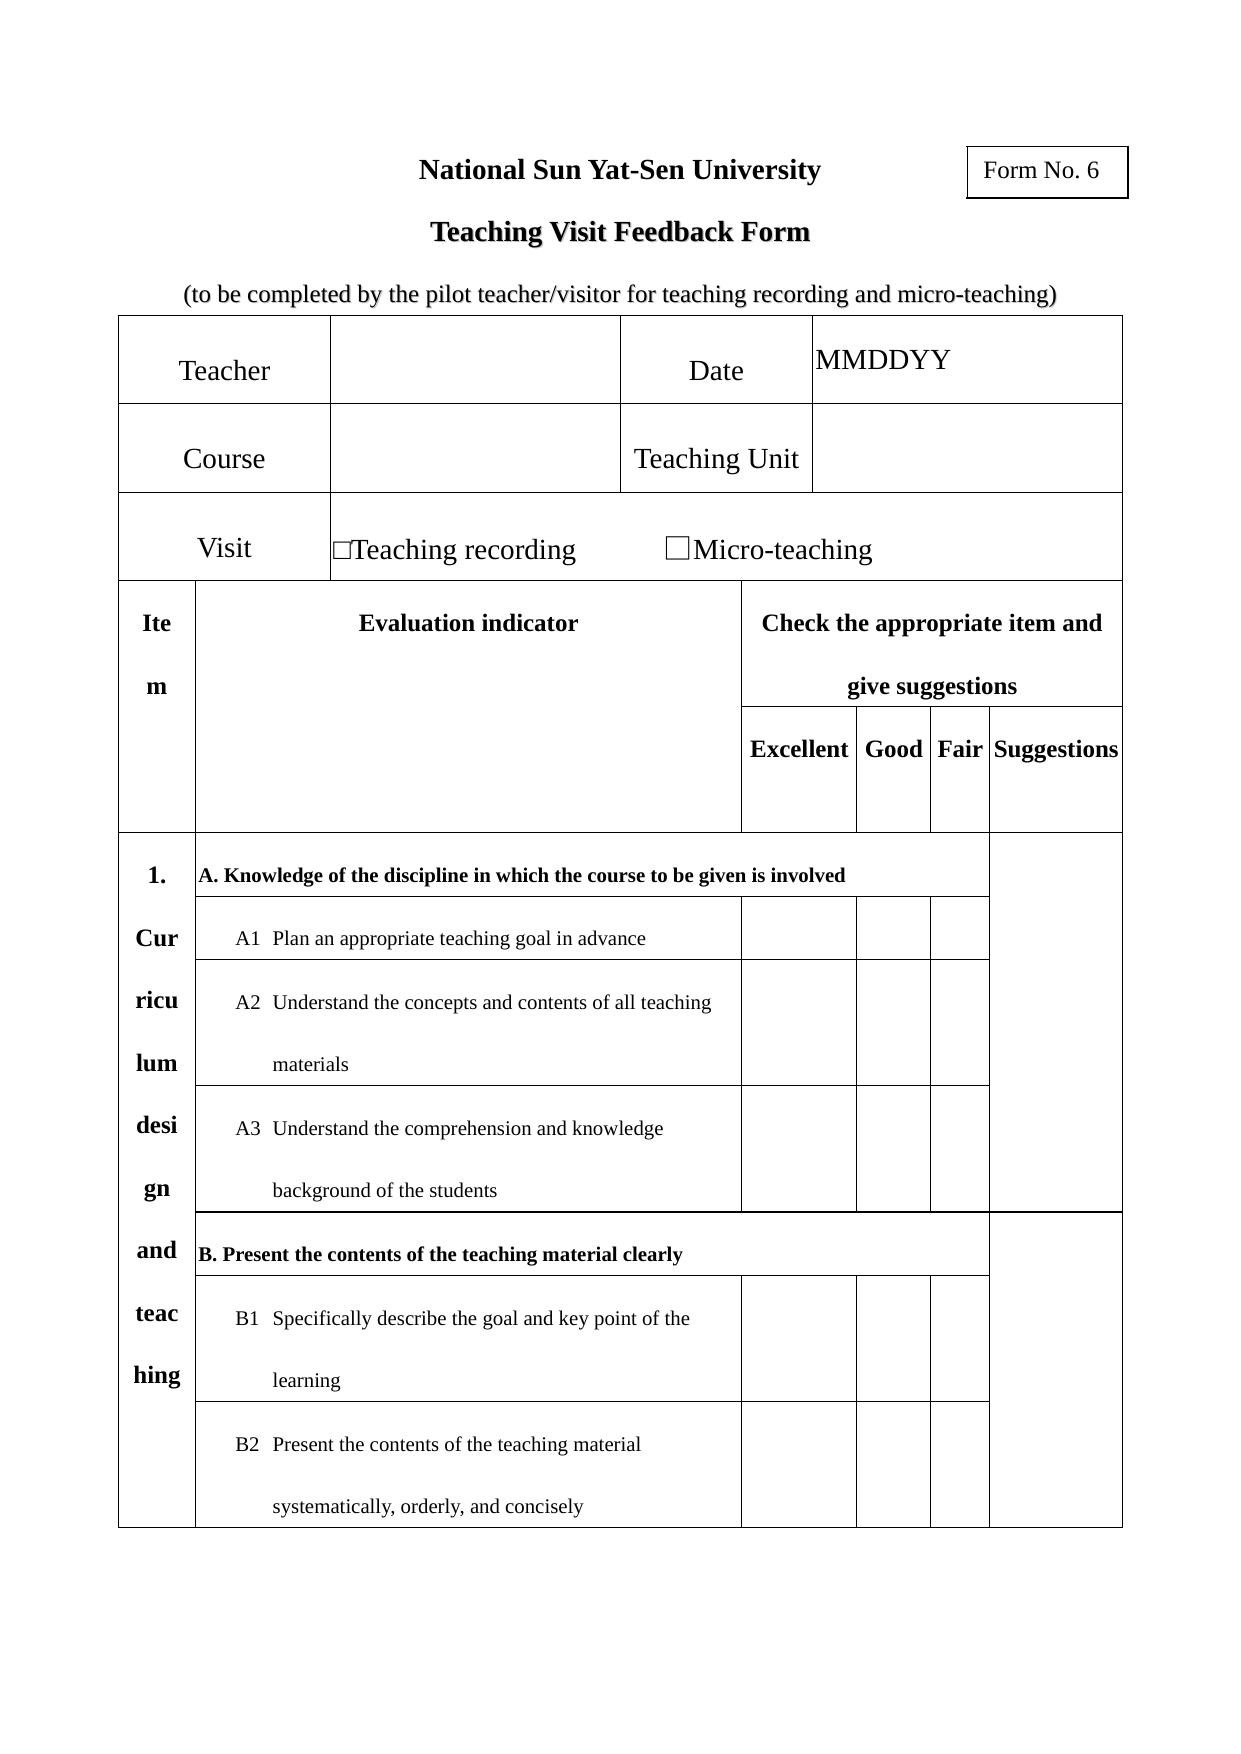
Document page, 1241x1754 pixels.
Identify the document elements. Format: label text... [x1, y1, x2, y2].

table_cell B. Present the contents of the teaching material clearly [196, 1213, 989, 1275]
table_cell □Teaching recording □Micro-teaching [331, 493, 1122, 580]
table_cell A1 Plan an appropriate teaching goal in advance [196, 897, 741, 959]
table_cell [857, 1086, 930, 1211]
table_cell [857, 1402, 930, 1527]
table_header Date [621, 316, 812, 403]
table_header [331, 316, 620, 403]
table_cell [742, 897, 856, 959]
table_cell A2 Understand the concepts and contents of all teaching materials [196, 960, 741, 1085]
text Form No. 6 [983, 155, 1112, 183]
table_cell [931, 1086, 989, 1211]
table_cell [931, 1402, 989, 1527]
table_cell A. Knowledge of the discipline in which the course to be given is involved [196, 833, 989, 896]
table_cell Fair [931, 707, 989, 832]
table_cell [990, 1213, 1122, 1527]
table_cell Good [857, 707, 930, 832]
table_cell Visit [119, 493, 330, 580]
text (to be completed by the pilot teacher/visitor for teaching recording and micro-teaching) [118, 252, 1122, 314]
table_cell B2 Present the contents of the teaching material systematically, orderly, and concisely [196, 1402, 741, 1527]
table_cell B1 Specifically describe the goal and key point of the learning [196, 1276, 741, 1401]
text Teaching Visit Feedback Form [968, 147, 1127, 197]
table_header Teacher [119, 316, 330, 403]
table_cell [990, 833, 1122, 1211]
text Teaching Visit Feedback Form [118, 147, 1122, 252]
table_cell Item [119, 581, 195, 832]
table_cell A3 Understand the comprehension and knowledge background of the students [196, 1086, 741, 1211]
table_cell [931, 960, 989, 1085]
table_cell [857, 1276, 930, 1401]
table_cell Evaluation indicator [196, 581, 741, 832]
table_cell Teaching Unit [621, 404, 812, 492]
table_cell Excellent [742, 707, 856, 832]
table_cell [742, 960, 856, 1085]
table_cell [742, 1276, 856, 1401]
table_cell Course [119, 404, 330, 492]
table_cell [742, 1086, 856, 1211]
table_cell [857, 960, 930, 1085]
text National Sun Yat-Sen University [118, 127, 1122, 189]
table_cell [331, 404, 620, 492]
table_header MMDDYY [813, 316, 1122, 403]
table_cell [742, 1402, 856, 1527]
table_cell [813, 404, 1122, 492]
table_cell [857, 897, 930, 959]
table_cell Suggestions [990, 707, 1122, 832]
table_cell [931, 1276, 989, 1401]
table_cell 1. Curriculum design and teaching [119, 833, 195, 1527]
table_cell Check the appropriate item and give suggestions [742, 581, 1122, 706]
table_cell [931, 897, 989, 959]
